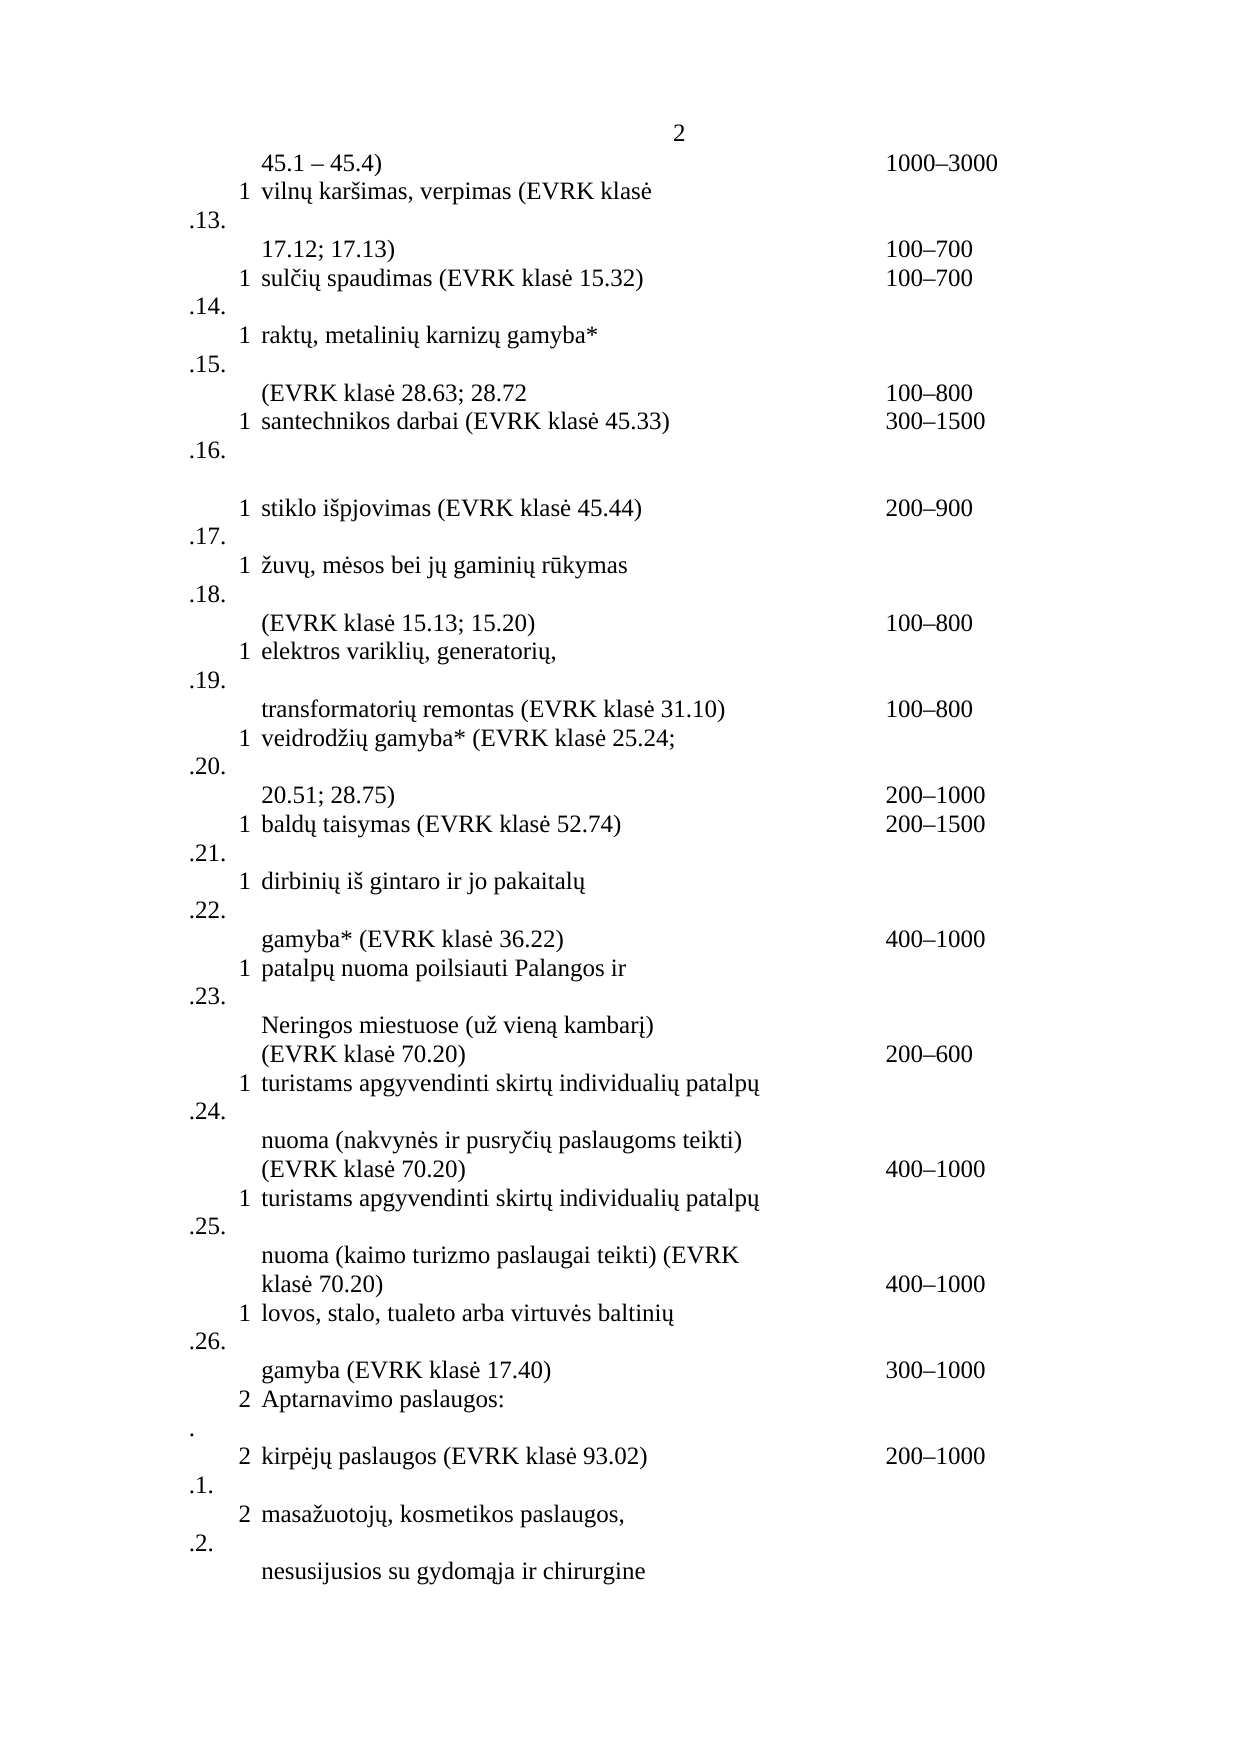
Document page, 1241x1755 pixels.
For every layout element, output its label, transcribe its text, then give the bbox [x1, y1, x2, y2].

table_cell [177, 694, 250, 723]
table_cell [874, 866, 1181, 924]
table_cell transformatorių remontas (EVRK klasė 31.10) [250, 694, 874, 723]
table_cell 1.19. [177, 636, 250, 694]
table_cell [874, 464, 1181, 493]
table_cell sulčių spaudimas (EVRK klasė 15.32) [250, 263, 874, 320]
table_cell 1.20. [177, 723, 250, 780]
table_cell 400–1000 [874, 924, 1181, 953]
table_cell kirpėjų paslaugos (EVRK klasė 93.02) [250, 1441, 874, 1499]
table_cell (EVRK klasė 70.20) [250, 1039, 874, 1068]
table_cell [874, 176, 1181, 234]
table_cell 20.51; 28.75) [250, 780, 874, 809]
table_cell klasė 70.20) [250, 1269, 874, 1298]
table_cell [177, 608, 250, 636]
table_cell santechnikos darbai (EVRK klasė 45.33) [250, 406, 874, 464]
table_cell 2.2. [177, 1499, 250, 1556]
table_cell 17.12; 17.13) [250, 234, 874, 263]
table_cell turistams apgyvendinti skirtų individualių patalpų [250, 1068, 874, 1125]
table_cell dirbinių iš gintaro ir jo pakaitalų [250, 866, 874, 924]
table_cell [177, 1269, 250, 1298]
table_cell 300–1500 [874, 406, 1181, 464]
table_cell [177, 1355, 250, 1384]
table_cell [874, 723, 1181, 780]
table_cell 400–1000 [874, 1154, 1181, 1183]
table_cell 400–1000 [874, 1269, 1181, 1298]
table_cell 1.15. [177, 320, 250, 378]
table_cell 200–1000 [874, 1441, 1181, 1499]
table_cell [874, 320, 1181, 378]
table_cell [177, 1154, 250, 1183]
table_cell [874, 550, 1181, 608]
table_cell 100–800 [874, 694, 1181, 723]
table_cell vilnų karšimas, verpimas (EVRK klasė [250, 176, 874, 234]
table_cell [874, 1556, 1181, 1585]
table_cell masažuotojų, kosmetikos paslaugos, [250, 1499, 874, 1556]
table_cell 100–800 [874, 378, 1181, 406]
table_cell 1.17. [177, 493, 250, 550]
table_cell [874, 636, 1181, 694]
table_cell [177, 1010, 250, 1039]
table_cell veidrodžių gamyba* (EVRK klasė 25.24; [250, 723, 874, 780]
table_cell 100–700 [874, 234, 1181, 263]
table_cell 1.23. [177, 953, 250, 1010]
table_cell 45.1 – 45.4) [250, 148, 874, 176]
table_cell stiklo išpjovimas (EVRK klasė 45.44) [250, 493, 874, 550]
table_cell baldų taisymas (EVRK klasė 52.74) [250, 809, 874, 866]
table_cell 1.22. [177, 866, 250, 924]
table_cell nuoma (kaimo turizmo paslaugai teikti) (EVRK [250, 1240, 874, 1269]
table_cell [177, 148, 250, 176]
table_cell [177, 1039, 250, 1068]
table_cell 300–1000 [874, 1355, 1181, 1384]
table_cell (EVRK klasė 28.63; 28.72 [250, 378, 874, 406]
table_cell 1.26. [177, 1298, 250, 1355]
table_cell [874, 1384, 1181, 1441]
table_cell [177, 378, 250, 406]
table_cell nuoma (nakvynės ir pusryčių paslaugoms teikti) [250, 1125, 874, 1154]
table_cell patalpų nuoma poilsiauti Palangos ir [250, 953, 874, 1010]
table_cell 100–800 [874, 608, 1181, 636]
table_cell 200–1500 [874, 809, 1181, 866]
table_cell elektros variklių, generatorių, [250, 636, 874, 694]
table_cell 100–700 [874, 263, 1181, 320]
table_cell raktų, metalinių karnizų gamyba* [250, 320, 874, 378]
table_cell [177, 1125, 250, 1154]
table_cell [177, 1240, 250, 1269]
table_cell [874, 1298, 1181, 1355]
table_cell [177, 1556, 250, 1585]
table_cell 1.25. [177, 1183, 250, 1240]
table_cell 1.24. [177, 1068, 250, 1125]
table_cell 200–1000 [874, 780, 1181, 809]
table_cell (EVRK klasė 15.13; 15.20) [250, 608, 874, 636]
table_cell 1000–3000 [874, 148, 1181, 176]
table_cell [874, 1010, 1181, 1039]
table_cell gamyba (EVRK klasė 17.40) [250, 1355, 874, 1384]
table_cell lovos, stalo, tualeto arba virtuvės baltinių [250, 1298, 874, 1355]
table_cell 2.1. [177, 1441, 250, 1499]
table_cell [177, 234, 250, 263]
table_cell [874, 1125, 1181, 1154]
table_cell 1.13. [177, 176, 250, 234]
table_cell [874, 1240, 1181, 1269]
table_cell [874, 1499, 1181, 1556]
table_cell nesusijusios su gydomąja ir chirurgine [250, 1556, 874, 1585]
table_cell 1.16. [177, 406, 250, 464]
table_cell 200–600 [874, 1039, 1181, 1068]
table_cell Neringos miestuose (už vieną kambarį) [250, 1010, 874, 1039]
table_cell 1.18. [177, 550, 250, 608]
table_cell 1.14. [177, 263, 250, 320]
table_cell žuvų, mėsos bei jų gaminių rūkymas [250, 550, 874, 608]
table_cell [874, 1068, 1181, 1125]
table_cell 200–900 [874, 493, 1181, 550]
table_cell [177, 924, 250, 953]
table_cell [250, 464, 874, 493]
table_cell [177, 780, 250, 809]
table_cell 1.21. [177, 809, 250, 866]
table_cell [874, 1183, 1181, 1240]
table_cell 2. [177, 1384, 250, 1441]
table_cell turistams apgyvendinti skirtų individualių patalpų [250, 1183, 874, 1240]
table_cell gamyba* (EVRK klasė 36.22) [250, 924, 874, 953]
table_cell [177, 464, 250, 493]
table_cell (EVRK klasė 70.20) [250, 1154, 874, 1183]
table_cell [874, 953, 1181, 1010]
table_cell Aptarnavimo paslaugos: [250, 1384, 874, 1441]
